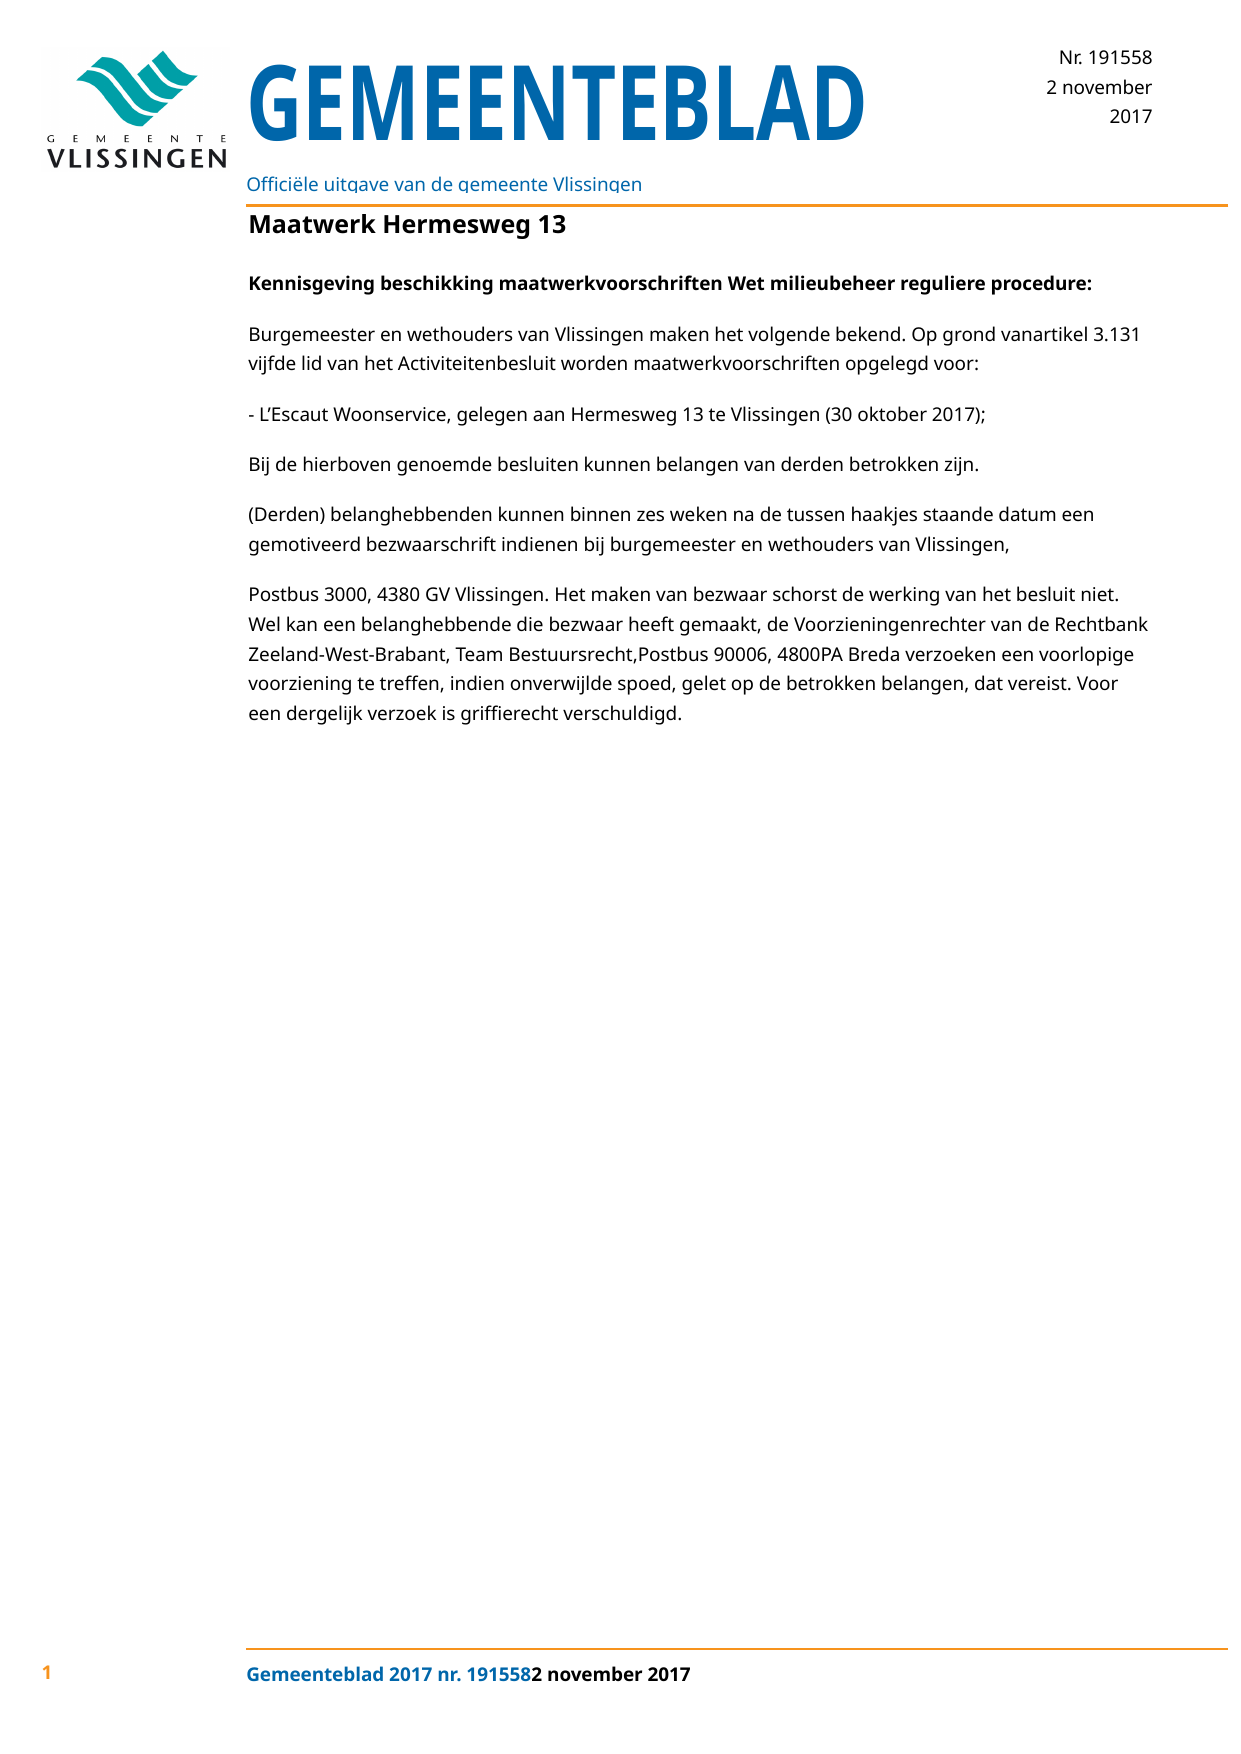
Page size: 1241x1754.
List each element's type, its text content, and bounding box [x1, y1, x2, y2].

text (Derden) belanghebbenden kunnen binnen zes weken na de tussen haakjes staande datum een gemotiveerd bezwaarschrift indienen bij burgemeester en wethouders van Vlissingen, [248, 502, 1152, 557]
text Kennisgeving beschikking maatwerkvoorschriften Wet milieubeheer reguliere procedure: [248, 270, 1152, 296]
picture [41, 47, 231, 172]
text - L’Escaut Woonservice, gelegen aan Hermesweg 13 te Vlissingen (30 oktober 2017); [248, 401, 1152, 426]
text Postbus 3000, 4380 GV Vlissingen. Het maken van bezwaar schorst de werking van het besluit niet. Wel kan een belanghebbende die bezwaar heeft gemaakt, de Voorzieningenrechter van de Rechtbank Zeeland-West-Brabant, Team Bestuursrecht,Postbus 90006, 4800PA Breda verzoeken een voorlopige voorziening te treffen, indien onverwijlde spoed, gelet op de betrokken belangen, dat vereist. Voor een dergelijk verzoek is griffierecht verschuldigd. [248, 582, 1152, 726]
text Maatwerk Hermesweg 13 [248, 207, 1152, 241]
text Burgemeester en wethouders van Vlissingen maken het volgende bekend. Op grond vanartikel 3.131 vijfde lid van het Activiteitenbesluit worden maatwerkvoorschriften opgelegd voor: [248, 321, 1152, 376]
text Bij de hierboven genoemde besluiten kunnen belangen van derden betrokken zijn. [248, 451, 1152, 477]
